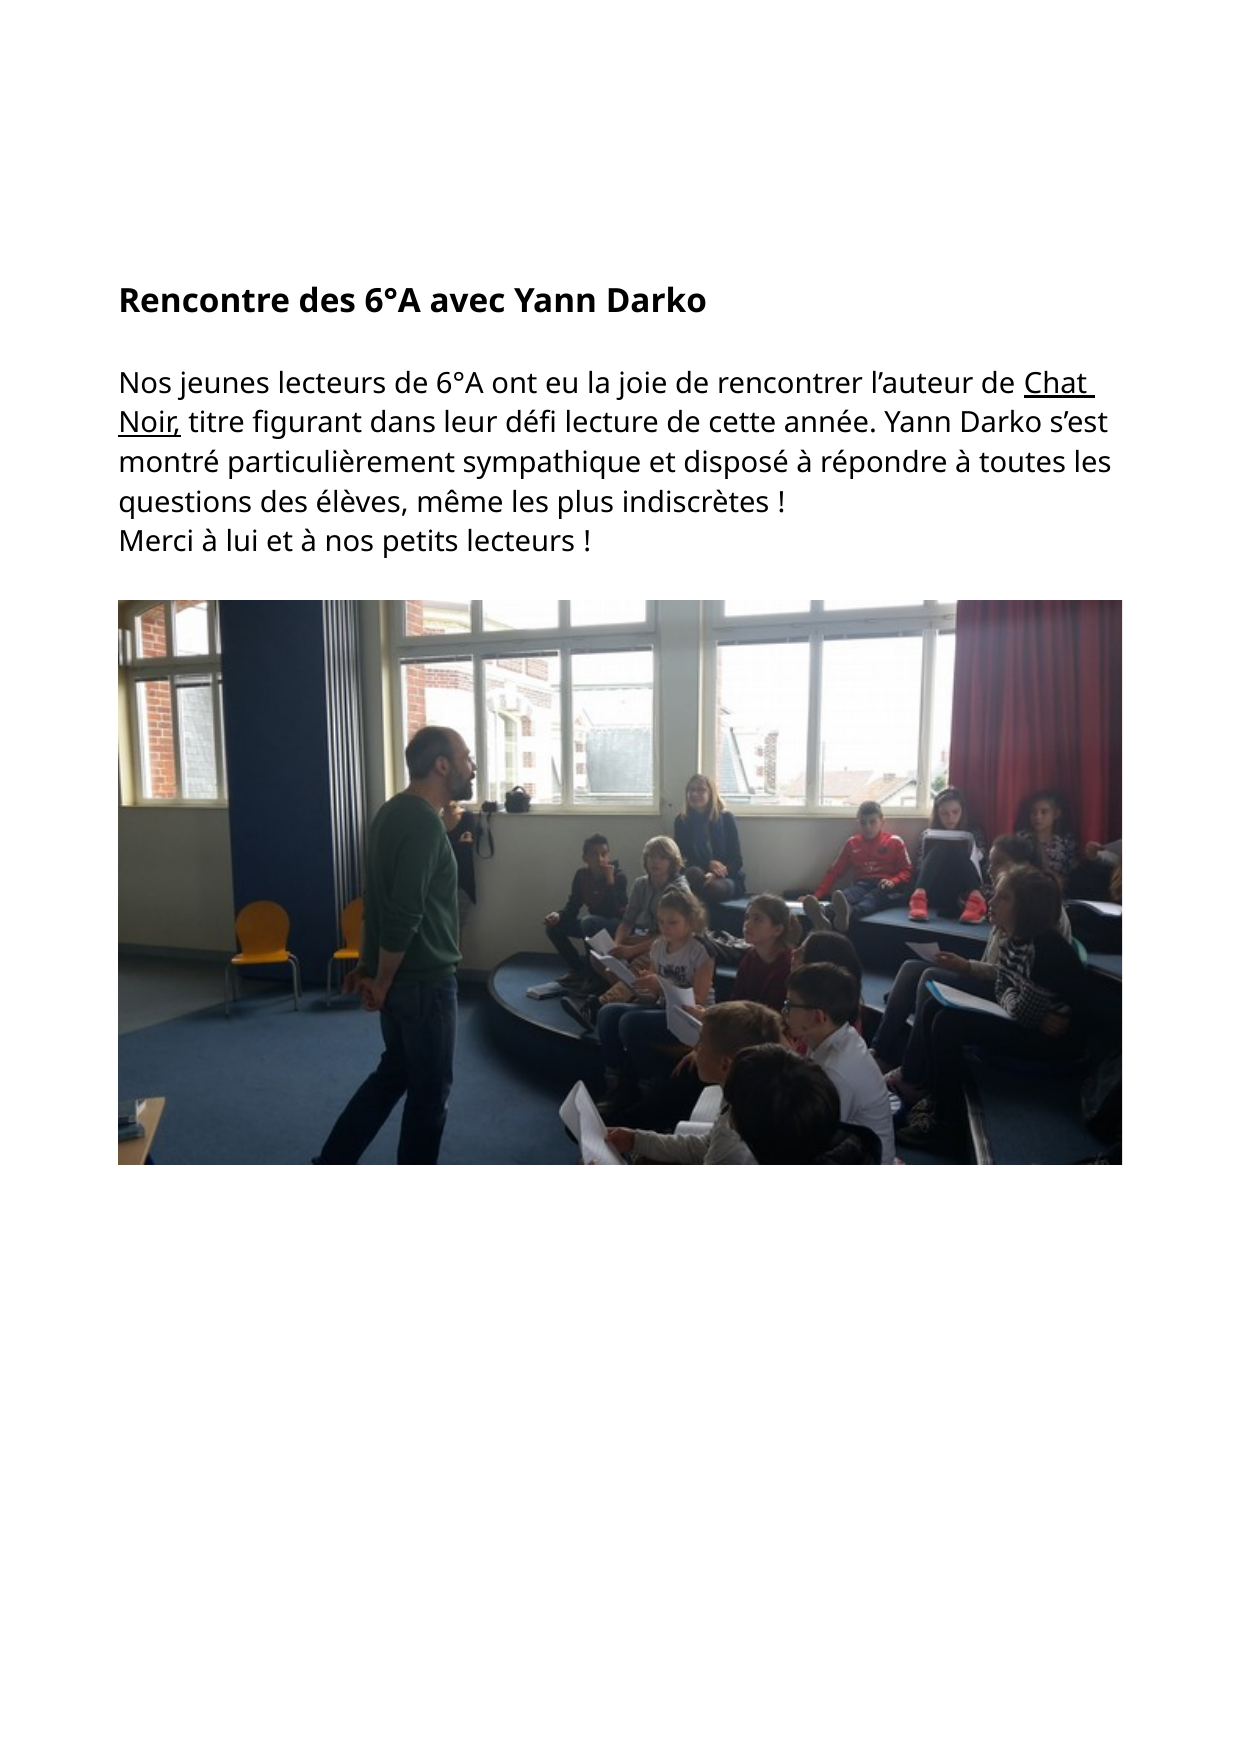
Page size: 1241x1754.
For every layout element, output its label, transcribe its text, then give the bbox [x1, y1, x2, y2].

picture [118, 600, 1123, 1165]
text Nos jeunes lecteurs de 6°A ont eu la joie de rencontrer l’auteur de Chat Noir, titre figurant dans leur défi lecture de cette année. Yann Darko s’est montré particulièrement sympathique et disposé à répondre à toutes les questions des élèves, même les plus indiscrètes ! [118, 362, 1122, 521]
text Merci à lui et à nos petits lecteurs ! [118, 521, 1122, 560]
text Rencontre des 6°A avec Yann Darko [118, 277, 1122, 322]
